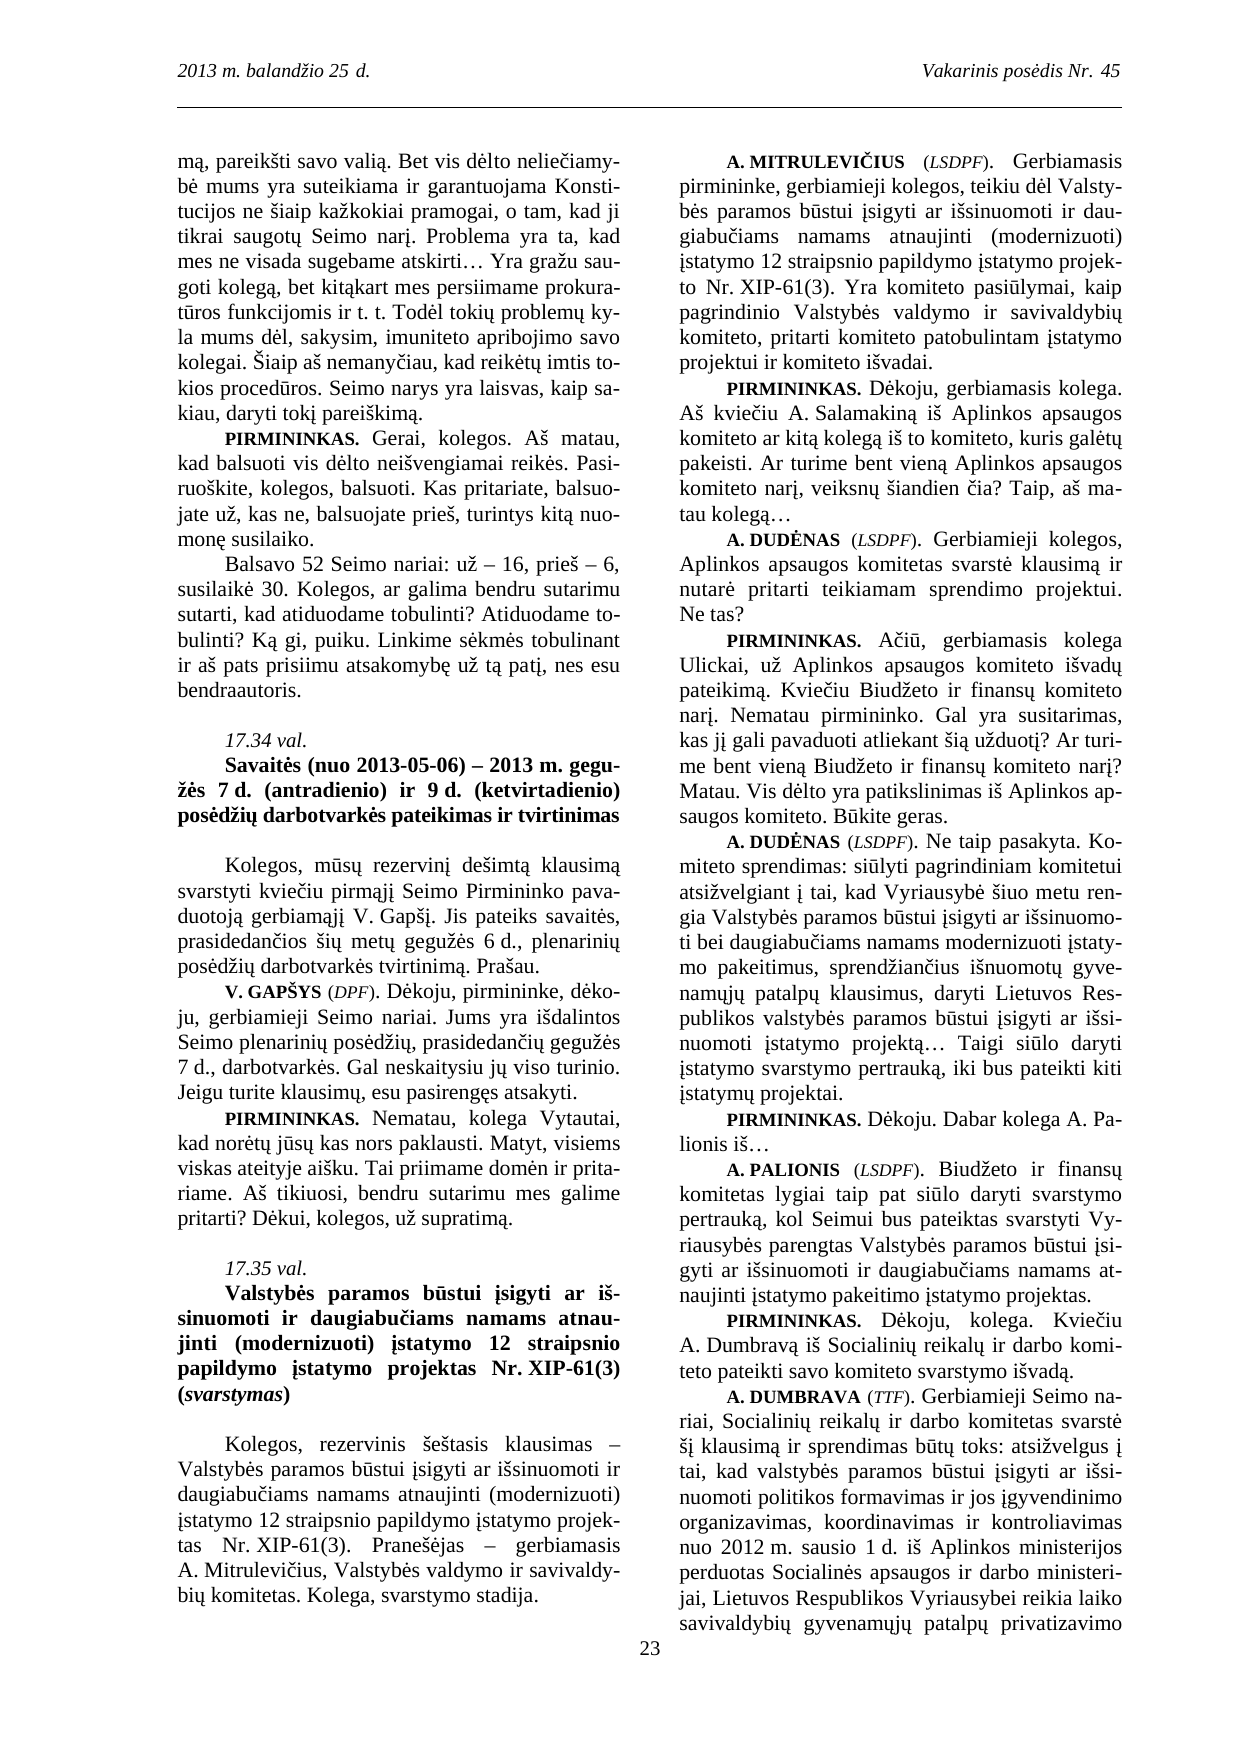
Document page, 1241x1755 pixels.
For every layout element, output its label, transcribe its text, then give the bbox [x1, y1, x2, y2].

text A. PALIONIS (LSDPF). Biu­dže­to ir fi­nan­sų ko­mi­te­tas ly­giai taip pat siū­lo da­ry­ti svars­ty­mo per­trau­ką, kol Sei­mui bus pa­teik­tas svars­ty­ti Vy­riau­sy­bės pa­reng­tas Vals­ty­bės pa­ra­mos būs­tui įsi­gy­ti ar iš­si­nuo­mo­ti ir dau­gia­bu­čiams na­mams at­nau­jin­ti įsta­ty­mo pa­kei­ti­mo įsta­ty­mo pro­jek­tas. [679, 1156, 1122, 1307]
text mą, pa­reikš­ti sa­vo va­lią. Bet vis dėl­to ne­lie­čia­my­bė mums yra su­tei­kia­ma ir ga­ran­tuo­ja­ma Kon­sti­tu­ci­jos ne šiaip kaž­ko­kiai pra­mo­gai, o tam, kad ji tik­rai sau­go­tų Sei­mo na­rį. Pro­ble­ma yra ta, kad mes ne vi­sa­da su­ge­ba­me at­skir­ti… Yra gra­žu sau­go­ti ko­le­gą, bet ki­tą­kart mes per­si­i­ma­me pro­ku­ra­tū­ros funk­ci­jo­mis ir t. t. To­dėl to­kių pro­ble­mų ky­la mums dėl, sa­ky­sim, imu­ni­te­to ap­ri­bo­ji­mo sa­vo ko­le­gai. Šiaip aš ne­ma­ny­čiau, kad rei­kė­tų im­tis to­kios pro­ce­dū­ros. Sei­mo na­rys yra lais­vas, kaip sa­kiau, da­ry­ti to­kį pa­reiš­ki­mą. [177, 148, 620, 425]
text Vals­ty­bės pa­ra­mos būs­tui įsi­gy­ti ar iš­sinuo­mo­ti ir dau­gia­bu­čiams na­mams at­nau­jin­ti (mo­der­ni­zuo­ti) įsta­ty­mo 12 straips­nio papildymo įsta­ty­mo pro­jek­tas Nr. XIP-61(3) (svarsty­mas) [177, 1280, 620, 1406]
text Bal­sa­vo 52 Sei­mo na­riai: už – 16, prieš – 6, su­si­lai­kė 30. Ko­le­gos, ar ga­li­ma ben­dru su­ta­ri­mu su­tar­ti, kad ati­duo­da­me to­bu­lin­ti? Ati­duo­da­me to­bu­lin­ti? Ką gi, pui­ku. Lin­ki­me sėk­mės to­bu­li­nant ir aš pats pri­si­i­mu at­sa­ko­my­bę už tą pa­tį, nes esu ben­dra­au­to­ris. [177, 551, 620, 702]
text A. DUDĖNAS (LSDPF). Ger­bia­mie­ji ko­le­gos, Ap­lin­kos ap­sau­gos ko­mi­te­tas svars­tė klau­si­mą ir nu­ta­rė pri­tar­ti tei­kia­mam spren­di­mo pro­jek­tui. Ne tas? [679, 526, 1122, 627]
text PIRMININKAS. Ge­rai, ko­le­gos. Aš ma­tau, kad bal­suo­ti vis dėl­to ne­iš­ven­gia­mai rei­kės. Pa­si­ruoš­ki­te, ko­le­gos, bal­suo­ti. Kas pri­ta­ria­te, bal­suo­ja­te už, kas ne, bal­suo­ja­te prieš, tu­rin­tys ki­tą nuo­mo­nę su­si­lai­ko. [177, 425, 620, 551]
text A. DUDĖNAS (LSDPF). Ne taip pa­sa­ky­ta. Ko­mi­te­to spren­di­mas: siū­ly­ti pa­grin­di­niam ko­mi­te­tui at­si­žvel­giant į tai, kad Vy­riau­sy­bė šiuo me­tu ren­gia Vals­ty­bės pa­ra­mos būs­tui įsi­gy­ti ar iš­si­nuo­mo­ti bei dau­gia­bu­čiams na­mams mo­der­ni­zuo­ti įsta­ty­mo pa­kei­ti­mus, spren­džian­čius iš­nuo­mo­tų gy­ve­na­mų­jų pa­tal­pų klau­si­mus, da­ry­ti Lie­tu­vos Res­pub­li­kos vals­ty­bės pa­ra­mos būs­tui įsi­gy­ti ar iš­si­nuo­mo­ti įsta­ty­mo pro­jek­tą… Tai­gi siū­lo da­ry­ti įsta­ty­mo svars­ty­mo per­trau­ką, iki bus pa­teik­ti ki­ti įsta­ty­mų pro­jek­tai. [679, 828, 1122, 1106]
text A. MITRULEVIČIUS (LSDPF). Ger­bia­ma­sis pir­mi­nin­ke, ger­bia­mie­ji ko­le­gos, tei­kiu dėl Vals­ty­bės pa­ra­mos būs­tui įsi­gy­ti ar iš­si­nuo­mo­ti ir dau­gia­bu­čiams na­mams at­nau­jin­ti (mo­der­ni­zuo­ti) įsta­ty­mo 12 straips­nio pa­pil­dy­mo įsta­ty­mo pro­jek­to Nr. XIP-61(3). Yra ko­mi­te­to pa­siū­ly­mai, kaip pa­grin­di­nio Vals­ty­bės val­dy­mo ir sa­vi­val­dy­bių ko­mi­te­to, pri­tar­ti ko­mi­te­to pa­to­bu­lin­tam įsta­ty­mo pro­jek­tui ir ko­mi­te­to iš­va­dai. [679, 148, 1122, 374]
text PIRMININKAS. Dė­ko­ju. Da­bar ko­le­ga A. Pa­lio­nis iš… [679, 1106, 1122, 1156]
text PIRMININKAS. Ne­ma­tau, ko­le­ga Vy­tau­tai, kad no­rė­tų jū­sų kas nors pa­klaus­ti. Ma­tyt, vi­siems vis­kas at­ei­ty­je aiš­ku. Tai pri­ima­me do­mėn ir pri­ta­ria­me. Aš ti­kiuo­si, ben­dru su­ta­ri­mu mes ga­li­me pri­tar­ti? Dė­kui, ko­le­gos, už su­pra­ti­mą. [177, 1104, 620, 1231]
text A. DUMBRAVA (TTF). Ger­bia­mie­ji Sei­mo na­riai, So­cia­li­nių rei­ka­lų ir dar­bo ko­mi­te­tas svars­tė šį klau­si­mą ir spren­di­mas bū­tų toks: at­si­žvel­gus į tai, kad vals­ty­bės pa­ra­mos būs­tui įsi­gy­ti ar iš­si­nuo­mo­ti po­li­ti­kos for­ma­vi­mas ir jos įgy­ven­di­ni­mo or­ga­ni­za­vi­mas, ko­or­di­na­vi­mas ir kon­tro­lia­vi­mas nuo 2012 m. sau­sio 1 d. iš Ap­lin­kos mi­nis­te­ri­jos per­duo­tas So­cia­li­nės ap­sau­gos ir dar­bo mi­nis­te­ri­jai, Lie­tu­vos Res­pub­li­kos Vy­riau­sy­bei rei­kia lai­ko sa­vi­val­dy­bių gy­ve­na­mų­jų pa­tal­pų pri­va­ti­za­vi­mo [679, 1383, 1122, 1635]
text 17.35 val. [224, 1256, 620, 1280]
text Ko­le­gos, re­zer­vi­nis šeš­ta­sis klau­si­mas – Vals­ty­bės pa­ra­mos būs­tui įsi­gy­ti ar iš­si­nuo­mo­ti ir dau­gia­bu­čiams na­mams at­nau­jin­ti (mo­der­ni­zuo­ti) įsta­ty­mo 12 straips­nio pa­pil­dy­mo įsta­ty­mo pro­jek­tas Nr. XIP-61(3). Pra­ne­šė­jas – ger­bia­ma­sis A. Mit­ru­le­vi­čius, Vals­ty­bės val­dy­mo ir sa­vi­val­dy­bių ko­mi­te­tas. Ko­le­ga, svars­ty­mo sta­di­ja. [177, 1431, 620, 1607]
text PIRMININKAS. Ačiū, ger­bia­ma­sis ko­le­ga Uli­c­kai, už Ap­lin­kos ap­sau­gos ko­mi­te­to iš­va­dų pa­tei­ki­mą. Kvie­čiu Biu­dže­to ir fi­nan­sų ko­mi­te­to na­rį. Ne­ma­tau pir­mi­nin­ko. Gal yra su­si­ta­ri­mas, kas jį ga­li pa­va­duo­ti at­lie­kant šią už­duo­tį? Ar tu­ri­me bent vie­ną Biu­dže­to ir fi­nan­sų ko­mi­te­to na­rį? Ma­tau. Vis dėl­to yra pa­tiks­li­ni­mas iš Ap­lin­kos ap­sau­gos ko­mi­te­to. Bū­ki­te ge­ras. [679, 627, 1122, 828]
text Sa­vai­tės (nuo 2013-05-06) – 2013 m. ge­gu­žės 7 d. (ant­ra­die­nio) ir 9 d. (ket­vir­ta­die­nio) po­sė­džių dar­bo­tvarkės pa­tei­ki­mas ir tvir­ti­ni­mas [177, 752, 620, 827]
text PIRMININKAS. Dė­ko­ju, ko­le­ga. Kvie­čiu A. Dumb­ra­vą iš So­cia­li­nių rei­ka­lų ir dar­bo ko­mi­te­to pa­teik­ti sa­vo ko­mi­te­to svars­ty­mo iš­va­dą. [679, 1307, 1122, 1383]
text 17.34 val. [224, 727, 620, 752]
text PIRMININKAS. Dė­ko­ju, ger­bia­ma­sis ko­le­ga. Aš kvie­čiu A. Sa­la­ma­ki­ną iš Ap­lin­kos ap­sau­gos ko­mi­te­to ar ki­tą ko­le­gą iš to ko­mi­te­to, ku­ris ga­lė­tų pa­keis­ti. Ar tu­ri­me bent vie­ną Ap­lin­kos ap­sau­gos ko­mi­te­to na­rį, veiks­nų šian­dien čia? Taip, aš ma­tau ko­le­gą… [679, 374, 1122, 526]
text Ko­le­gos, mū­sų re­zer­vi­nį de­šim­tą klau­si­mą svars­ty­ti kvie­čiu pir­mą­jį Sei­mo Pir­mi­nin­ko pa­va­duo­to­ją ger­bia­mą­jį V. Gap­šį. Jis pa­teiks sa­vai­tės, pra­si­de­dan­čios šių me­tų ge­gu­žės 6 d., ple­na­ri­nių po­sė­džių dar­bo­tvarkės tvir­ti­ni­mą. Pra­šau. [177, 852, 620, 978]
text V. GAPŠYS (DPF). Dė­ko­ju, pir­mi­nin­ke, dė­ko­ju, ger­bia­mie­ji Sei­mo na­riai. Jums yra iš­da­lin­tos Sei­mo ple­na­ri­nių po­sė­džių, pra­si­de­dan­čių ge­gu­žės 7 d., dar­bo­tvarkės. Gal ne­skai­ty­siu jų vi­so tu­ri­nio. Jei­gu tu­ri­te klau­si­mų, esu pa­si­ren­gęs at­sa­ky­ti. [177, 978, 620, 1104]
